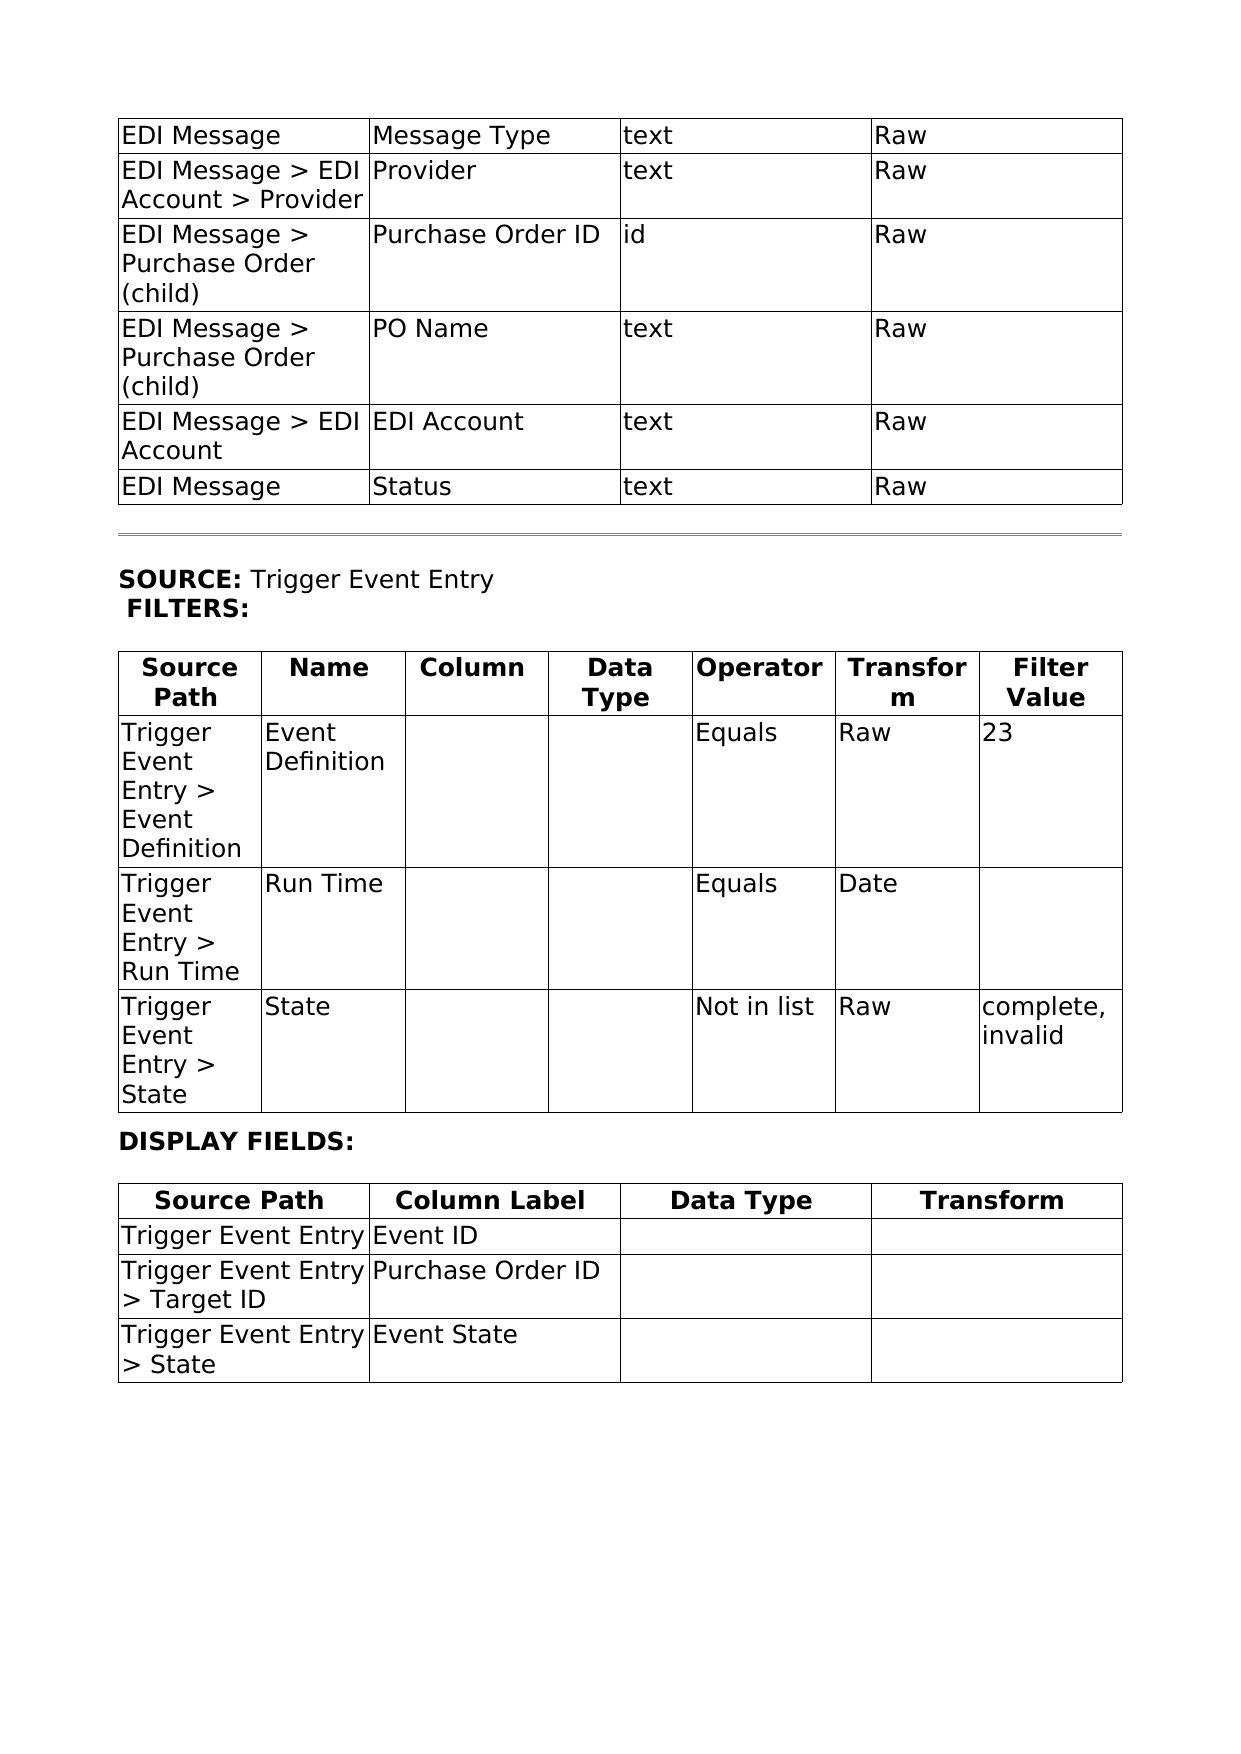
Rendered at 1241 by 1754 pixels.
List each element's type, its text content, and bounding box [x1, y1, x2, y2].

table_cell Trigger Event Entry > State [119, 1319, 369, 1382]
table_header Column [406, 652, 548, 715]
table_cell Trigger Event Entry > Target ID [119, 1255, 369, 1318]
table_cell Trigger Event Entry [119, 1219, 369, 1253]
table_cell PO Name [370, 312, 620, 404]
table_cell [549, 716, 692, 867]
table_cell [406, 990, 548, 1112]
table_cell [406, 868, 548, 989]
table_cell EDI Message > Purchase Order (child) [119, 312, 369, 404]
table_cell text [621, 154, 871, 217]
table_cell text [621, 405, 871, 469]
table_cell [621, 1255, 871, 1318]
table_cell EDI Message [119, 470, 369, 504]
table_cell [549, 868, 692, 989]
table_cell Raw [872, 154, 1122, 217]
table_cell Trigger Event Entry > State [119, 990, 261, 1112]
table_header Data Type [549, 652, 692, 715]
table_cell text [621, 312, 871, 404]
table_cell id [621, 219, 871, 311]
table_header Column Label [370, 1184, 620, 1218]
table_cell Event ID [370, 1219, 620, 1253]
table_cell Raw [872, 470, 1122, 504]
table_cell [872, 1255, 1122, 1318]
table_cell [980, 868, 1122, 989]
table_cell text [621, 119, 871, 153]
table_cell complete, invalid [980, 990, 1122, 1112]
table_cell [549, 990, 692, 1112]
table_cell text [621, 470, 871, 504]
table_cell Date [836, 868, 979, 989]
table_cell Status [370, 470, 620, 504]
table_cell [406, 716, 548, 867]
table_cell Raw [872, 219, 1122, 311]
table_cell Raw [836, 716, 979, 867]
table_header Filter Value [980, 652, 1122, 715]
table_cell Raw [836, 990, 979, 1112]
table_header Source Path [119, 652, 261, 715]
table_cell [872, 1219, 1122, 1253]
table_cell Message Type [370, 119, 620, 153]
table_cell Provider [370, 154, 620, 217]
table_cell Raw [872, 119, 1122, 153]
table_cell 23 [980, 716, 1122, 867]
table_cell [621, 1319, 871, 1382]
table_cell Event State [370, 1319, 620, 1382]
table_cell Trigger Event Entry > Run Time [119, 868, 261, 989]
table_cell Run Time [262, 868, 405, 989]
table_cell [872, 1319, 1122, 1382]
table_header Data Type [621, 1184, 871, 1218]
table_header Transform [872, 1184, 1122, 1218]
table_cell Equals [693, 716, 835, 867]
table_cell Trigger Event Entry > Event Definition [119, 716, 261, 867]
table_header Transform [836, 652, 979, 715]
table_cell Raw [872, 312, 1122, 404]
table_cell EDI Message > EDI Account > Provider [119, 154, 369, 217]
table_cell Raw [872, 405, 1122, 469]
table_cell EDI Message > EDI Account [119, 405, 369, 469]
table_cell Purchase Order ID [370, 1255, 620, 1318]
table_header Name [262, 652, 405, 715]
table_header Operator [693, 652, 835, 715]
table_cell [621, 1219, 871, 1253]
table_cell Purchase Order ID [370, 219, 620, 311]
table_cell Equals [693, 868, 835, 989]
table_cell EDI Message [119, 119, 369, 153]
table_cell Not in list [693, 990, 835, 1112]
table_cell Event Definition [262, 716, 405, 867]
table_cell EDI Message > Purchase Order (child) [119, 219, 369, 311]
text DISPLAY FIELDS: [118, 1127, 1122, 1156]
table_cell EDI Account [370, 405, 620, 469]
table_cell State [262, 990, 405, 1112]
text SOURCE: Trigger Event Entry FILTERS: [118, 565, 1122, 623]
table_header Source Path [119, 1184, 369, 1218]
